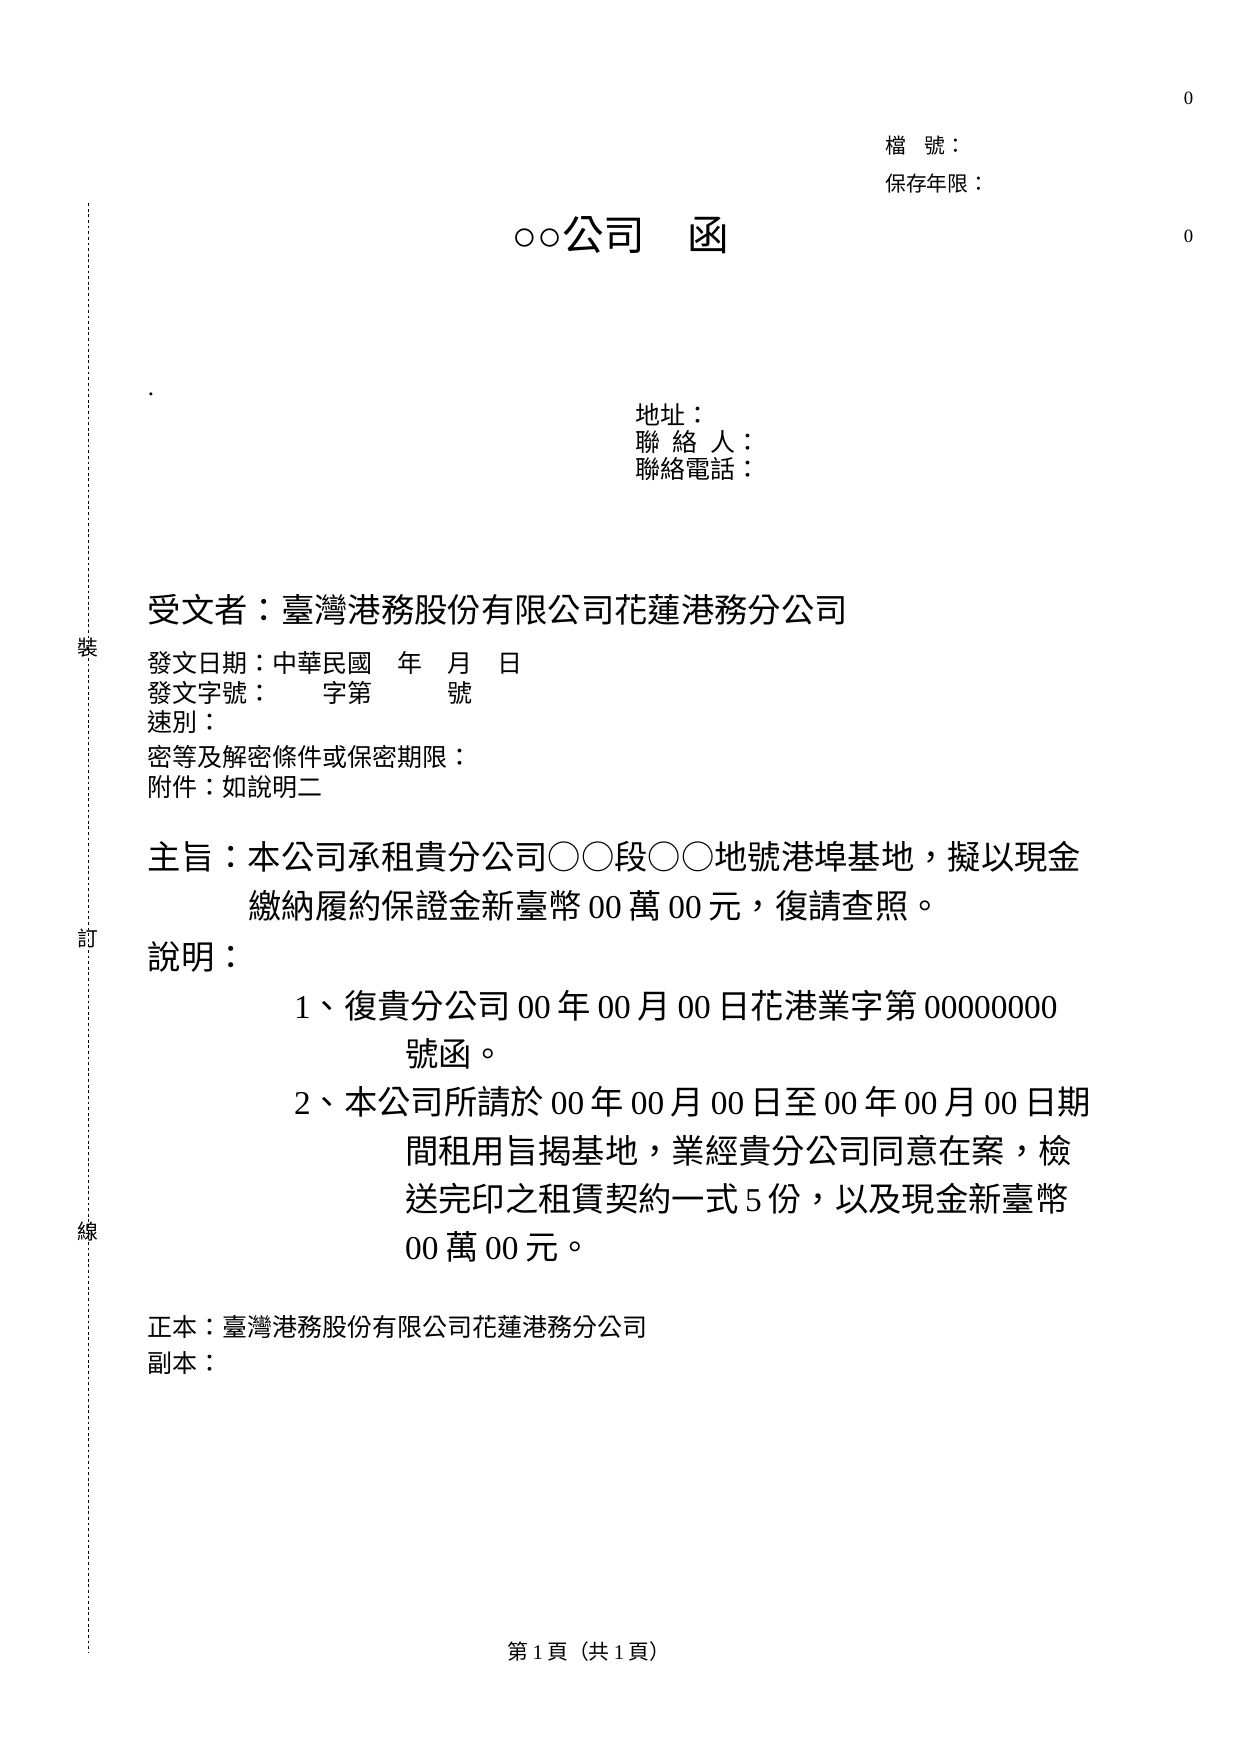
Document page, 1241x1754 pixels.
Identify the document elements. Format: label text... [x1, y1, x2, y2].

text 0 [1146, 87, 1230, 109]
text ○○公司 函 [148, 204, 1092, 262]
text 密等及解密條件或保密期限： [148, 737, 1092, 773]
text 聯絡電話： [635, 457, 1138, 484]
text 正本：臺灣港務股份有限公司花蓮港務分公司 [148, 1307, 1092, 1344]
text 發文日期：中華民國 年 月 日 [148, 649, 1092, 679]
text 副本： [148, 1344, 1092, 1380]
text 0 [1151, 224, 1225, 246]
text 說明： [148, 928, 1092, 980]
list 本公司所請於00年00月00日至00年00月00日期間租用旨揭基地，業經貴分公司同意在案，檢送完印之租賃契約一式5份，以及現金新臺幣00萬00元。 [294, 1076, 1092, 1269]
text 地址： [635, 404, 1138, 429]
text 受文者：臺灣港務股份有限公司花蓮港務分公司 [148, 566, 1092, 629]
text [635, 484, 1138, 518]
text 主旨：本公司承租貴分公司○○段○○地號港埠基地，擬以現金繳納履約保證金新臺幣00萬00元，復請查照。 [148, 831, 1092, 928]
text 速別： [148, 708, 1092, 737]
list 復貴分公司00年00月00日花港業字第00000000號函。 [294, 980, 1092, 1076]
text 附件：如說明二 [148, 773, 1092, 802]
text [1136, 77, 1240, 129]
text [1136, 217, 1240, 269]
text . [148, 372, 1092, 401]
text 發文字號： 字第 號 [148, 679, 1092, 708]
text 聯 絡 人： [635, 429, 1138, 457]
